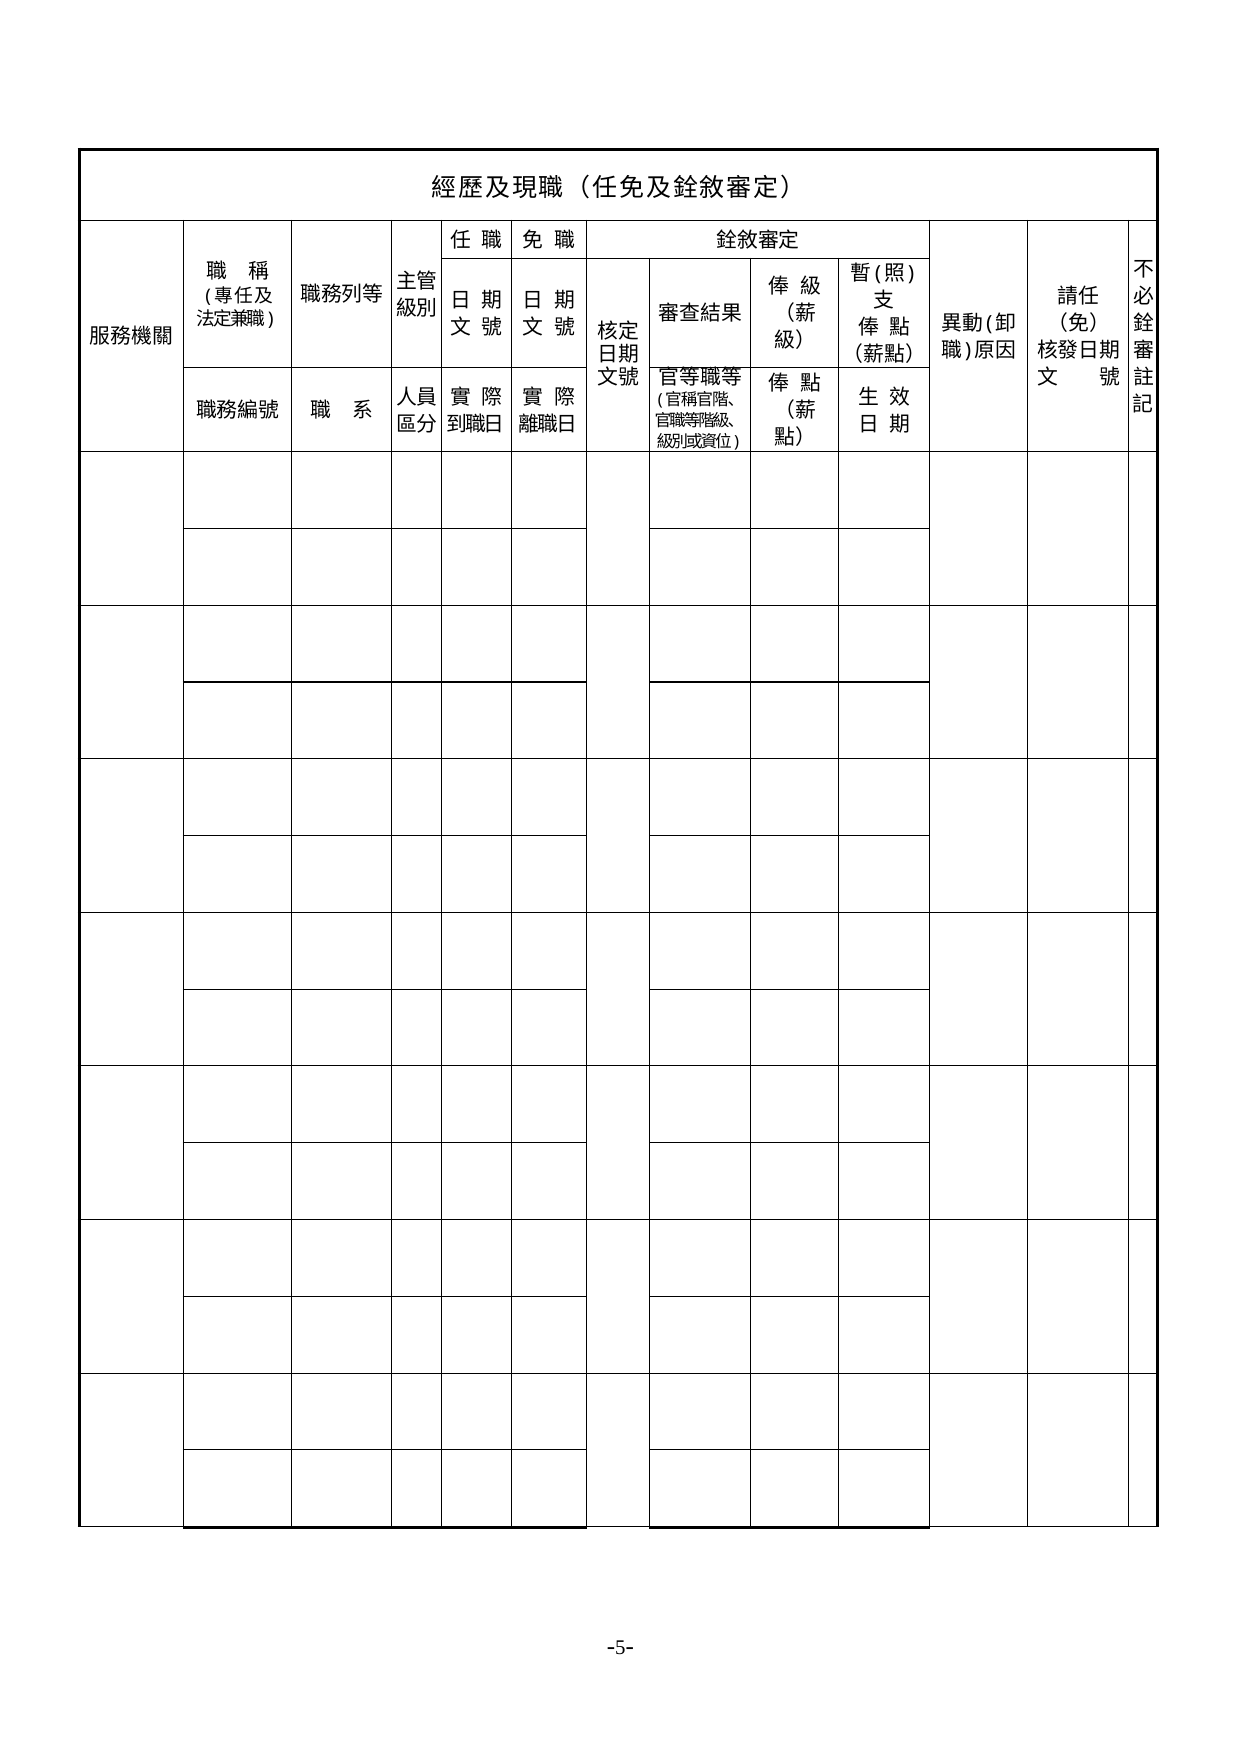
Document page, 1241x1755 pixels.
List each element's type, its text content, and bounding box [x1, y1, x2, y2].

table_cell [292, 1143, 391, 1219]
table_cell [512, 452, 586, 528]
table_cell 俸 點 （薪點） [751, 368, 838, 451]
table_cell [587, 1066, 649, 1219]
table_cell 人員 區分 [392, 368, 441, 451]
table_cell [81, 759, 183, 912]
table_cell [184, 529, 291, 605]
table_cell [751, 759, 838, 835]
table_cell [650, 1374, 750, 1449]
table_cell [392, 1374, 441, 1449]
table_cell [392, 990, 441, 1065]
table_cell [751, 1143, 838, 1219]
table_cell 暫(照)支 俸 點 （薪點） [839, 259, 929, 367]
table_cell [512, 529, 586, 605]
table_cell [1028, 759, 1128, 912]
table_cell [751, 836, 838, 912]
table_cell [839, 529, 929, 605]
table_cell [292, 1297, 391, 1372]
table_cell [442, 1220, 511, 1296]
table_cell [512, 913, 586, 988]
table_cell [1129, 1220, 1156, 1372]
table_cell [292, 529, 391, 605]
table_cell [292, 1066, 391, 1142]
table_cell [1028, 1066, 1128, 1219]
table_cell [650, 1450, 750, 1526]
table_cell [512, 606, 586, 681]
table_cell [650, 913, 750, 988]
table_cell 職務列等 [292, 221, 391, 367]
table_cell [1129, 452, 1156, 605]
table_cell [442, 990, 511, 1065]
table_cell [392, 1450, 441, 1526]
table_cell [587, 759, 649, 912]
table_cell [587, 1220, 649, 1372]
table_header 經歷及現職（任免及銓敘審定） [81, 151, 1156, 219]
table_cell [184, 683, 291, 758]
table_cell [839, 606, 929, 681]
table_cell [292, 1450, 391, 1526]
table_cell [512, 1374, 586, 1449]
table_cell 核定日期文號 [587, 259, 649, 451]
table_cell [751, 606, 838, 681]
table_cell [751, 1297, 838, 1372]
table_cell [587, 452, 649, 605]
table_cell [1028, 452, 1128, 605]
table_cell [292, 1220, 391, 1296]
table_cell [292, 990, 391, 1065]
table_cell [512, 1066, 586, 1142]
table_cell [392, 1066, 441, 1142]
table_cell [839, 1297, 929, 1372]
table_cell 實 際 到職日 [442, 368, 511, 451]
table_cell [930, 1066, 1027, 1219]
table_cell [930, 606, 1027, 758]
table_cell 服務機關 [81, 221, 183, 451]
table_cell [392, 606, 441, 681]
table_cell [512, 1297, 586, 1372]
table_cell [587, 913, 649, 1065]
table_cell [839, 836, 929, 912]
table_cell [1129, 606, 1156, 758]
table_cell [184, 1066, 291, 1142]
table_cell [650, 1220, 750, 1296]
table_cell [839, 990, 929, 1065]
table_cell [392, 836, 441, 912]
table_cell [81, 606, 183, 758]
table_cell [839, 1143, 929, 1219]
table_cell [751, 1220, 838, 1296]
table_cell [839, 913, 929, 988]
table_cell [751, 529, 838, 605]
table_cell [587, 606, 649, 758]
table_cell [512, 1450, 586, 1526]
table_cell [442, 759, 511, 835]
table_cell 主管 級別 [392, 221, 441, 367]
table_cell [930, 913, 1027, 1065]
table_cell [184, 1220, 291, 1296]
table_cell [292, 836, 391, 912]
table_cell [392, 1297, 441, 1372]
table_cell [81, 452, 183, 605]
table_cell [751, 913, 838, 988]
table_cell [512, 759, 586, 835]
table_cell [930, 1374, 1027, 1526]
table_cell [81, 1374, 183, 1526]
table_cell [1129, 913, 1156, 1065]
table_cell [184, 606, 291, 681]
table_cell 俸 級 （薪級） [751, 259, 838, 367]
table_cell [292, 452, 391, 528]
table_cell [184, 913, 291, 988]
table_cell [650, 836, 750, 912]
table_cell 生 效 日 期 [839, 368, 929, 451]
table_cell [184, 1297, 291, 1372]
table_cell [184, 836, 291, 912]
table_cell [292, 759, 391, 835]
table_cell [839, 1374, 929, 1449]
table_cell [81, 1066, 183, 1219]
table_cell [650, 759, 750, 835]
table_cell 職 系 [292, 368, 391, 451]
table_cell [650, 606, 750, 681]
table_cell [839, 683, 929, 758]
table_cell [442, 683, 511, 758]
table_cell [650, 1066, 750, 1142]
table_cell [442, 1297, 511, 1372]
table_cell [184, 1143, 291, 1219]
table_cell 實 際 離職日 [512, 368, 586, 451]
table_cell 審查結果 [650, 259, 750, 367]
table_cell [512, 990, 586, 1065]
table_cell [392, 529, 441, 605]
table_cell 職 稱 (專任及 法定兼職) [184, 221, 291, 367]
table_cell [392, 1220, 441, 1296]
table_cell [1129, 1066, 1156, 1219]
table_cell [751, 683, 838, 758]
table_cell [442, 529, 511, 605]
table_cell [392, 1143, 441, 1219]
table_cell [392, 452, 441, 528]
table_cell [442, 1066, 511, 1142]
table_cell [512, 1143, 586, 1219]
table_cell [442, 452, 511, 528]
table_cell [512, 836, 586, 912]
table_cell [512, 683, 586, 758]
table_cell 職務編號 [184, 368, 291, 451]
table_cell [751, 990, 838, 1065]
table_cell [751, 1066, 838, 1142]
table_cell [930, 759, 1027, 912]
table_cell [650, 990, 750, 1065]
table_cell [512, 1220, 586, 1296]
table_cell [81, 913, 183, 1065]
table_cell [442, 1143, 511, 1219]
table_cell [184, 1374, 291, 1449]
table_cell 銓敘審定 [587, 221, 929, 257]
table_cell [839, 1220, 929, 1296]
table_cell [650, 683, 750, 758]
table_cell [839, 1450, 929, 1526]
table_cell [1028, 1220, 1128, 1372]
table_cell [392, 759, 441, 835]
table_cell 日 期 文 號 [512, 259, 586, 367]
table_cell [442, 1374, 511, 1449]
table_cell [930, 1220, 1027, 1372]
table_cell [81, 1220, 183, 1372]
table_cell 官等職等(官稱官階、 官職等階級、 級別或資位) [650, 368, 750, 451]
table_cell [1129, 759, 1156, 912]
table_cell [184, 452, 291, 528]
table_cell [650, 1297, 750, 1372]
table_cell 免 職 [512, 221, 586, 257]
table_cell [1028, 1374, 1128, 1526]
table_cell [930, 452, 1027, 605]
table_cell [1028, 913, 1128, 1065]
table_cell [442, 913, 511, 988]
table_cell 不必銓審註記 [1129, 221, 1156, 451]
table_cell [184, 990, 291, 1065]
table_cell [442, 1450, 511, 1526]
table_cell [292, 1374, 391, 1449]
table_cell [587, 1374, 649, 1526]
table_cell [442, 606, 511, 681]
table_cell [392, 683, 441, 758]
table_cell [442, 836, 511, 912]
table_cell [184, 1450, 291, 1526]
table_cell [751, 1374, 838, 1449]
table_cell 日 期 文 號 [442, 259, 511, 367]
table_cell 請任（免） 核發日期文 號 [1028, 221, 1128, 451]
table_cell [650, 452, 750, 528]
table_cell [839, 1066, 929, 1142]
table_cell 異動(卸職)原因 [930, 221, 1027, 451]
table_cell [751, 452, 838, 528]
table_cell [1028, 606, 1128, 758]
table_cell [392, 913, 441, 988]
table_cell [184, 759, 291, 835]
table_cell [292, 683, 391, 758]
table_cell [839, 452, 929, 528]
table_cell [1129, 1374, 1156, 1526]
table_cell [292, 913, 391, 988]
table_cell [751, 1450, 838, 1526]
table_cell [650, 1143, 750, 1219]
table_cell [650, 529, 750, 605]
table_cell 任 職 [442, 221, 511, 257]
table_cell [839, 759, 929, 835]
table_cell [292, 606, 391, 681]
